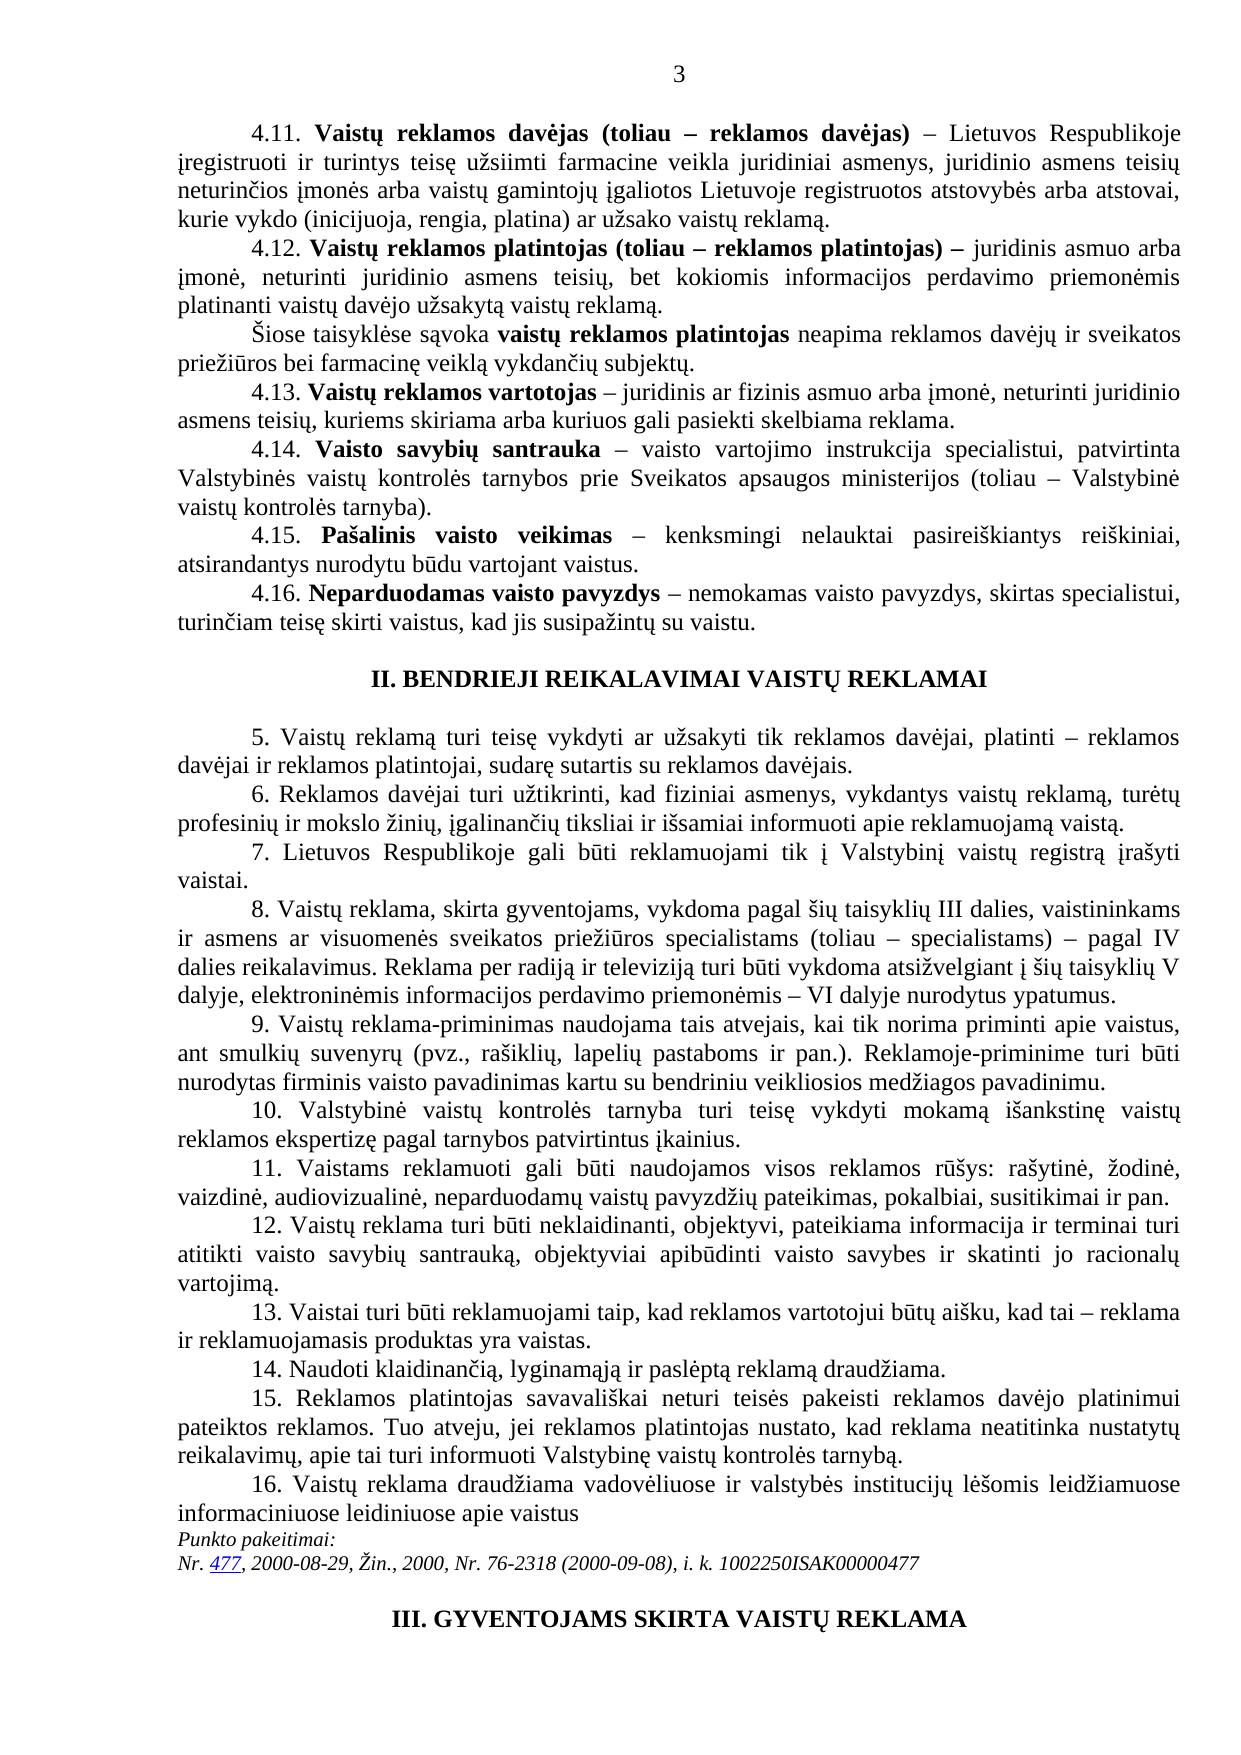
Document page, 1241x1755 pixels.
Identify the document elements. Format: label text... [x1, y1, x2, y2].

text 9. Vaistų reklama-priminimas naudojama tais atvejais, kai tik norima priminti apie vaistus, ant smulkių suvenyrų (pvz., rašiklių, lapelių pastaboms ir pan.). Reklamoje-priminime turi būti nurodytas firminis vaisto pavadinimas kartu su bendriniu veikliosios medžiagos pavadinimu. [177, 1009, 1181, 1096]
text 4.11. Vaistų reklamos davėjas (toliau – reklamos davėjas) – Lietuvos Respublikoje įregistruoti ir turintys teisę užsiimti farmacine veikla juridiniai asmenys, juridinio asmens teisių neturinčios įmonės arba vaistų gamintojų įgaliotos Lietuvoje registruotos atstovybės arba atstovai, kurie vykdo (inicijuoja, rengia, platina) ar užsako vaistų reklamą. [177, 118, 1181, 233]
text 5. Vaistų reklamą turi teisę vykdyti ar užsakyti tik reklamos davėjai, platinti – reklamos davėjai ir reklamos platintojai, sudarę sutartis su reklamos davėjais. [177, 722, 1181, 779]
text 4.15. Pašalinis vaisto veikimas – kenksmingi nelauktai pasireiškiantys reiškiniai, atsirandantys nurodytu būdu vartojant vaistus. [177, 521, 1181, 578]
text 16. Vaistų reklama draudžiama vadovėliuose ir valstybės institucijų lėšomis leidžiamuose informaciniuose leidiniuose apie vaistus [177, 1469, 1181, 1527]
text 14. Naudoti klaidinančią, lyginamąją ir paslėptą reklamą draudžiama. [177, 1354, 1181, 1383]
text 4.16. Neparduodamas vaisto pavyzdys – nemokamas vaisto pavyzdys, skirtas specialistui, turinčiam teisę skirti vaistus, kad jis susipažintų su vaistu. [177, 578, 1181, 636]
text 15. Reklamos platintojas savavališkai neturi teisės pakeisti reklamos davėjo platinimui pateiktos reklamos. Tuo atveju, jei reklamos platintojas nustato, kad reklama neatitinka nustatytų reikalavimų, apie tai turi informuoti Valstybinę vaistų kontrolės tarnybą. [177, 1383, 1181, 1469]
text III. GYVENTOJAMS SKIRTA VAISTŲ REKLAMA [177, 1604, 1181, 1632]
text 12. Vaistų reklama turi būti neklaidinanti, objektyvi, pateikiama informacija ir terminai turi atitikti vaisto savybių santrauką, objektyviai apibūdinti vaisto savybes ir skatinti jo racionalų vartojimą. [177, 1211, 1181, 1297]
text Punkto pakeitimai: [177, 1527, 1181, 1551]
text 10. Valstybinė vaistų kontrolės tarnyba turi teisę vykdyti mokamą išankstinę vaistų reklamos ekspertizę pagal tarnybos patvirtintus įkainius. [177, 1096, 1181, 1153]
text Nr. 477, 2000-08-29, Žin., 2000, Nr. 76-2318 (2000-09-08), i. k. 1002250ISAK00000477 [177, 1551, 1181, 1575]
text 4.13. Vaistų reklamos vartotojas – juridinis ar fizinis asmuo arba įmonė, neturinti juridinio asmens teisių, kuriems skiriama arba kuriuos gali pasiekti skelbiama reklama. [177, 377, 1181, 434]
text 7. Lietuvos Respublikoje gali būti reklamuojami tik į Valstybinį vaistų registrą įrašyti vaistai. [177, 837, 1181, 894]
text II. BENDRIEJI REIKALAVIMAI VAISTŲ REKLAMAI [177, 664, 1181, 693]
text 11. Vaistams reklamuoti gali būti naudojamos visos reklamos rūšys: rašytinė, žodinė, vaizdinė, audiovizualinė, neparduodamų vaistų pavyzdžių pateikimas, pokalbiai, susitikimai ir pan. [177, 1153, 1181, 1211]
text 8. Vaistų reklama, skirta gyventojams, vykdoma pagal šių taisyklių III dalies, vaistininkams ir asmens ar visuomenės sveikatos priežiūros specialistams (toliau – specialistams) – pagal IV dalies reikalavimus. Reklama per radiją ir televiziją turi būti vykdoma atsižvelgiant į šių taisyklių V dalyje, elektroninėmis informacijos perdavimo priemonėmis – VI dalyje nurodytus ypatumus. [177, 894, 1181, 1009]
text 4.12. Vaistų reklamos platintojas (toliau – reklamos platintojas) – juridinis asmuo arba įmonė, neturinti juridinio asmens teisių, bet kokiomis informacijos perdavimo priemonėmis platinanti vaistų davėjo užsakytą vaistų reklamą. [177, 233, 1181, 319]
text 4.14. Vaisto savybių santrauka – vaisto vartojimo instrukcija specialistui, patvirtinta Valstybinės vaistų kontrolės tarnybos prie Sveikatos apsaugos ministerijos (toliau – Valstybinė vaistų kontrolės tarnyba). [177, 434, 1181, 521]
text 13. Vaistai turi būti reklamuojami taip, kad reklamos vartotojui būtų aišku, kad tai – reklama ir reklamuojamasis produktas yra vaistas. [177, 1297, 1181, 1354]
text Šiose taisyklėse sąvoka vaistų reklamos platintojas neapima reklamos davėjų ir sveikatos priežiūros bei farmacinę veiklą vykdančių subjektų. [177, 319, 1181, 377]
text 6. Reklamos davėjai turi užtikrinti, kad fiziniai asmenys, vykdantys vaistų reklamą, turėtų profesinių ir mokslo žinių, įgalinančių tiksliai ir išsamiai informuoti apie reklamuojamą vaistą. [177, 779, 1181, 837]
